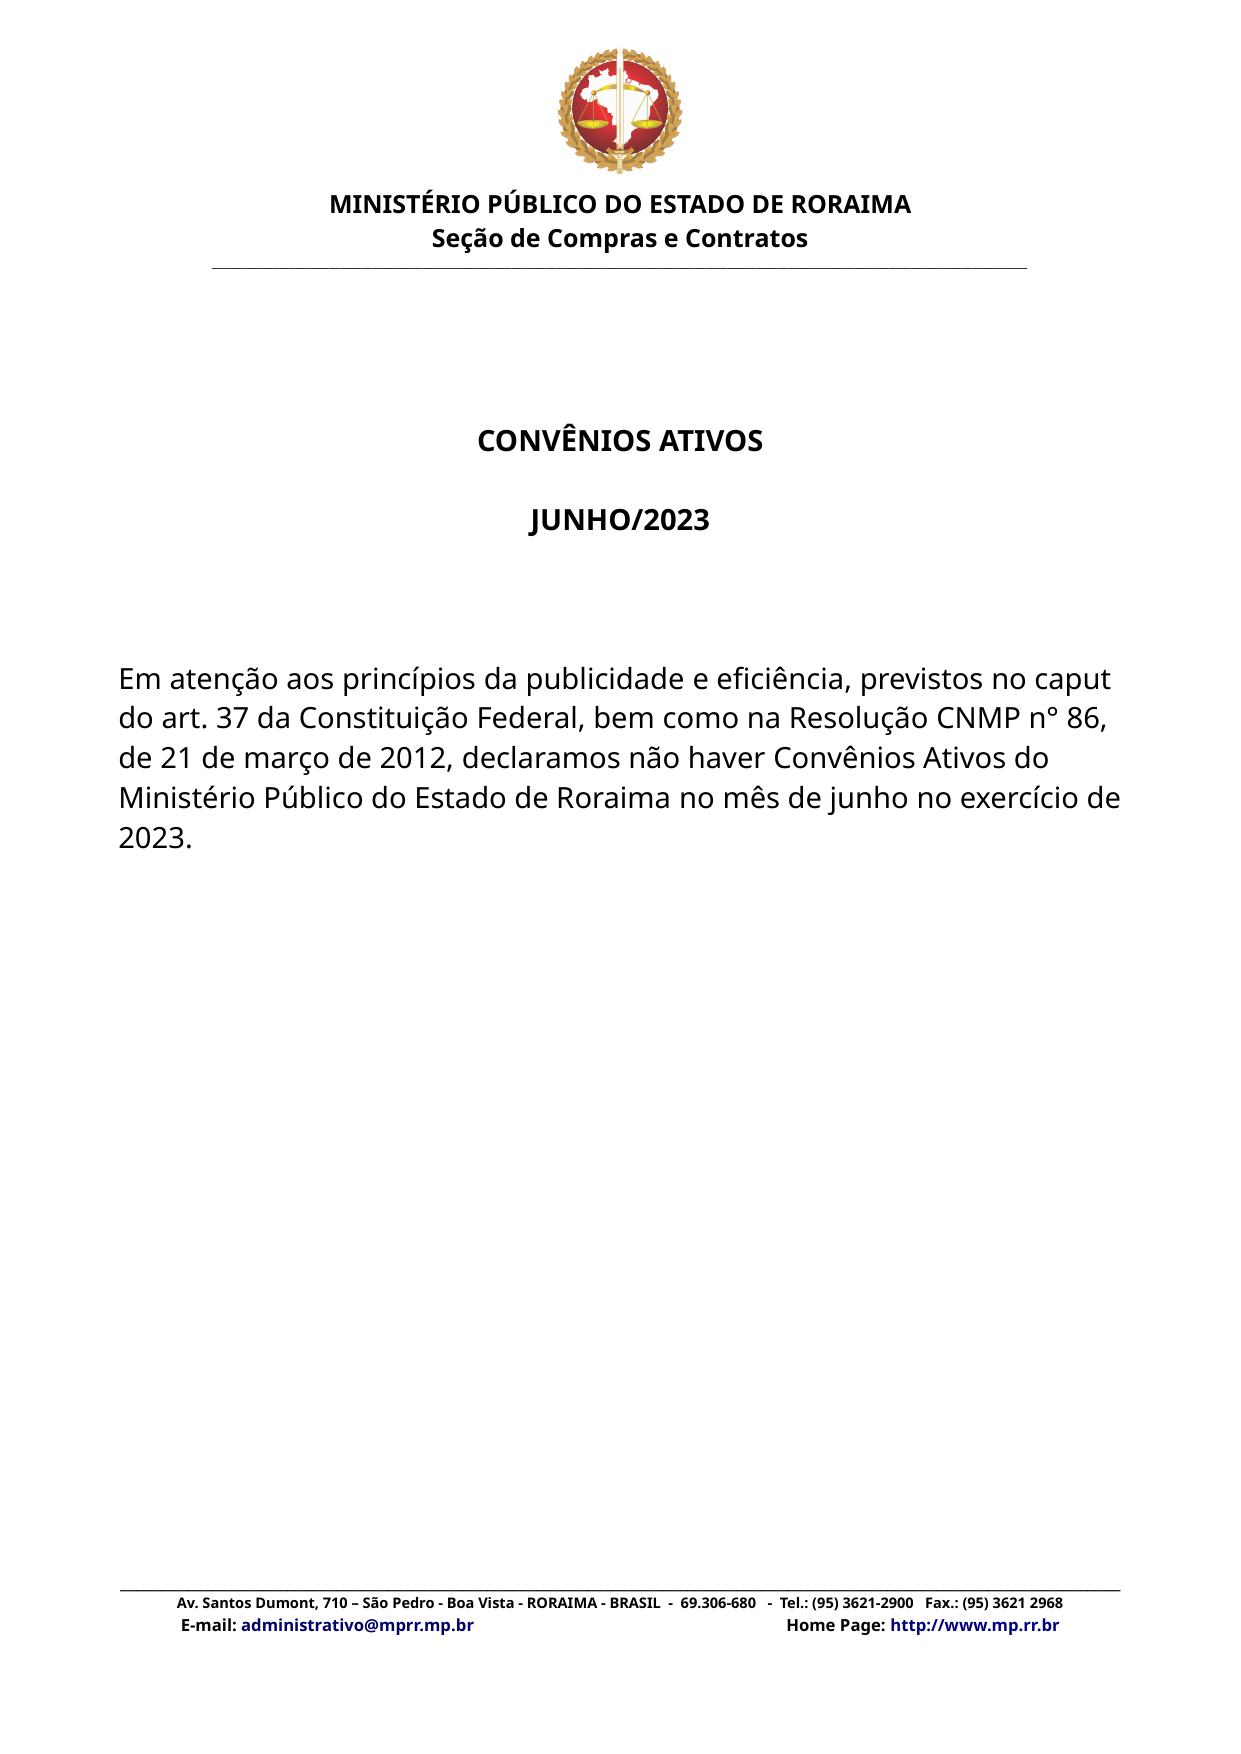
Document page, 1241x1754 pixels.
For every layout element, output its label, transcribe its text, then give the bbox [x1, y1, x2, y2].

text Em atenção aos princípios da publicidade e eficiência, previstos no caput do art. 37 da Constituição Federal, bem como na Resolução CNMP n° 86, de 21 de março de 2012, declaramos não haver Convênios Ativos do Ministério Público do Estado de Roraima no mês de junho no exercício de 2023. [118, 658, 1122, 857]
text CONVÊNIOS ATIVOS [118, 420, 1122, 460]
text JUNHO/2023 [118, 499, 1122, 539]
picture [557, 46, 683, 174]
